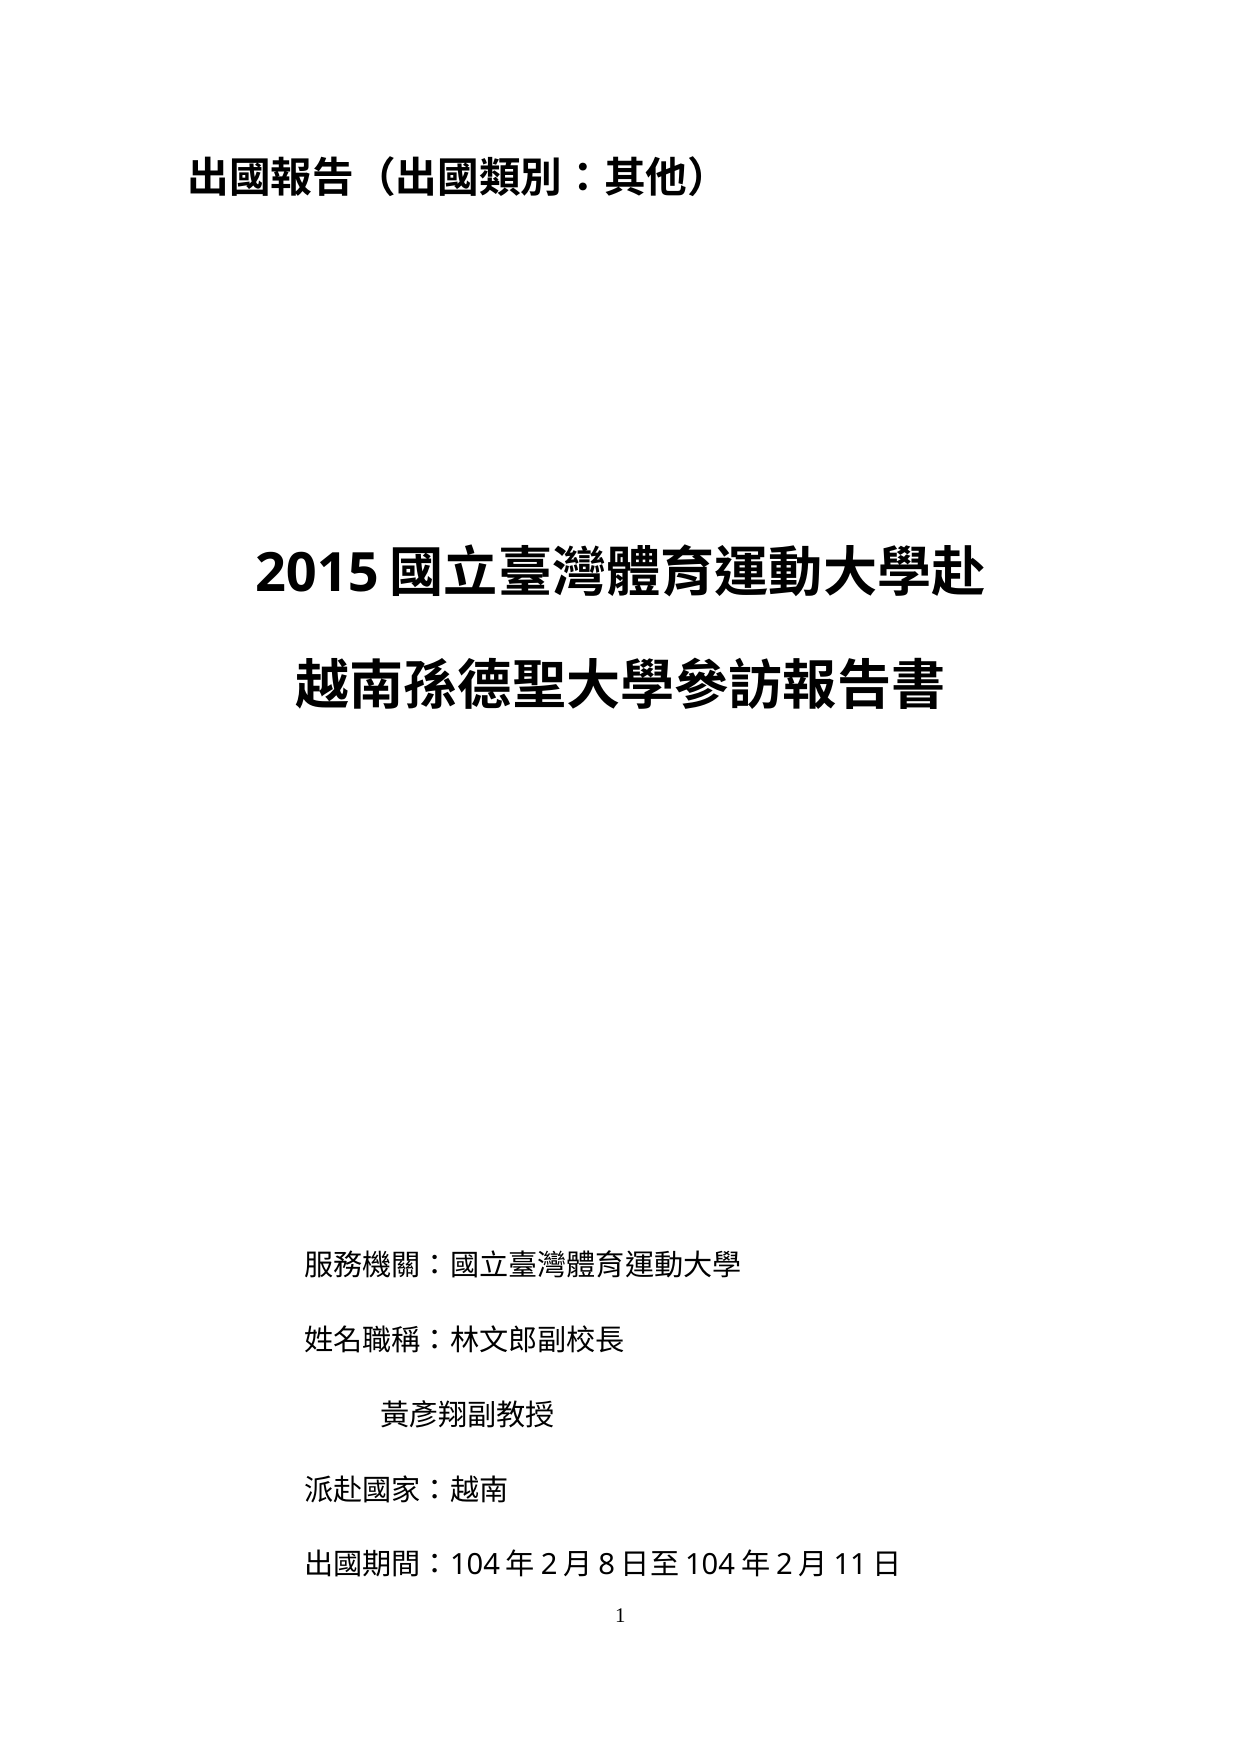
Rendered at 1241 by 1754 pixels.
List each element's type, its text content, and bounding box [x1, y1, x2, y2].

text 姓名職稱：林文郎副校長 [187, 1300, 1053, 1375]
text 派赴國家：越南 [187, 1450, 1053, 1525]
text 越南孫德聖大學參訪報告書 [187, 625, 1053, 737]
text 2015國立臺灣體育運動大學赴 [187, 512, 1053, 625]
text 出國報告（出國類別：其他） [187, 137, 1053, 212]
text 服務機關：國立臺灣體育運動大學 [187, 1225, 1053, 1300]
text 出國期間：104年2月8日至104年2月11日 [187, 1525, 1053, 1600]
text 黃彥翔副教授 [187, 1375, 1053, 1450]
